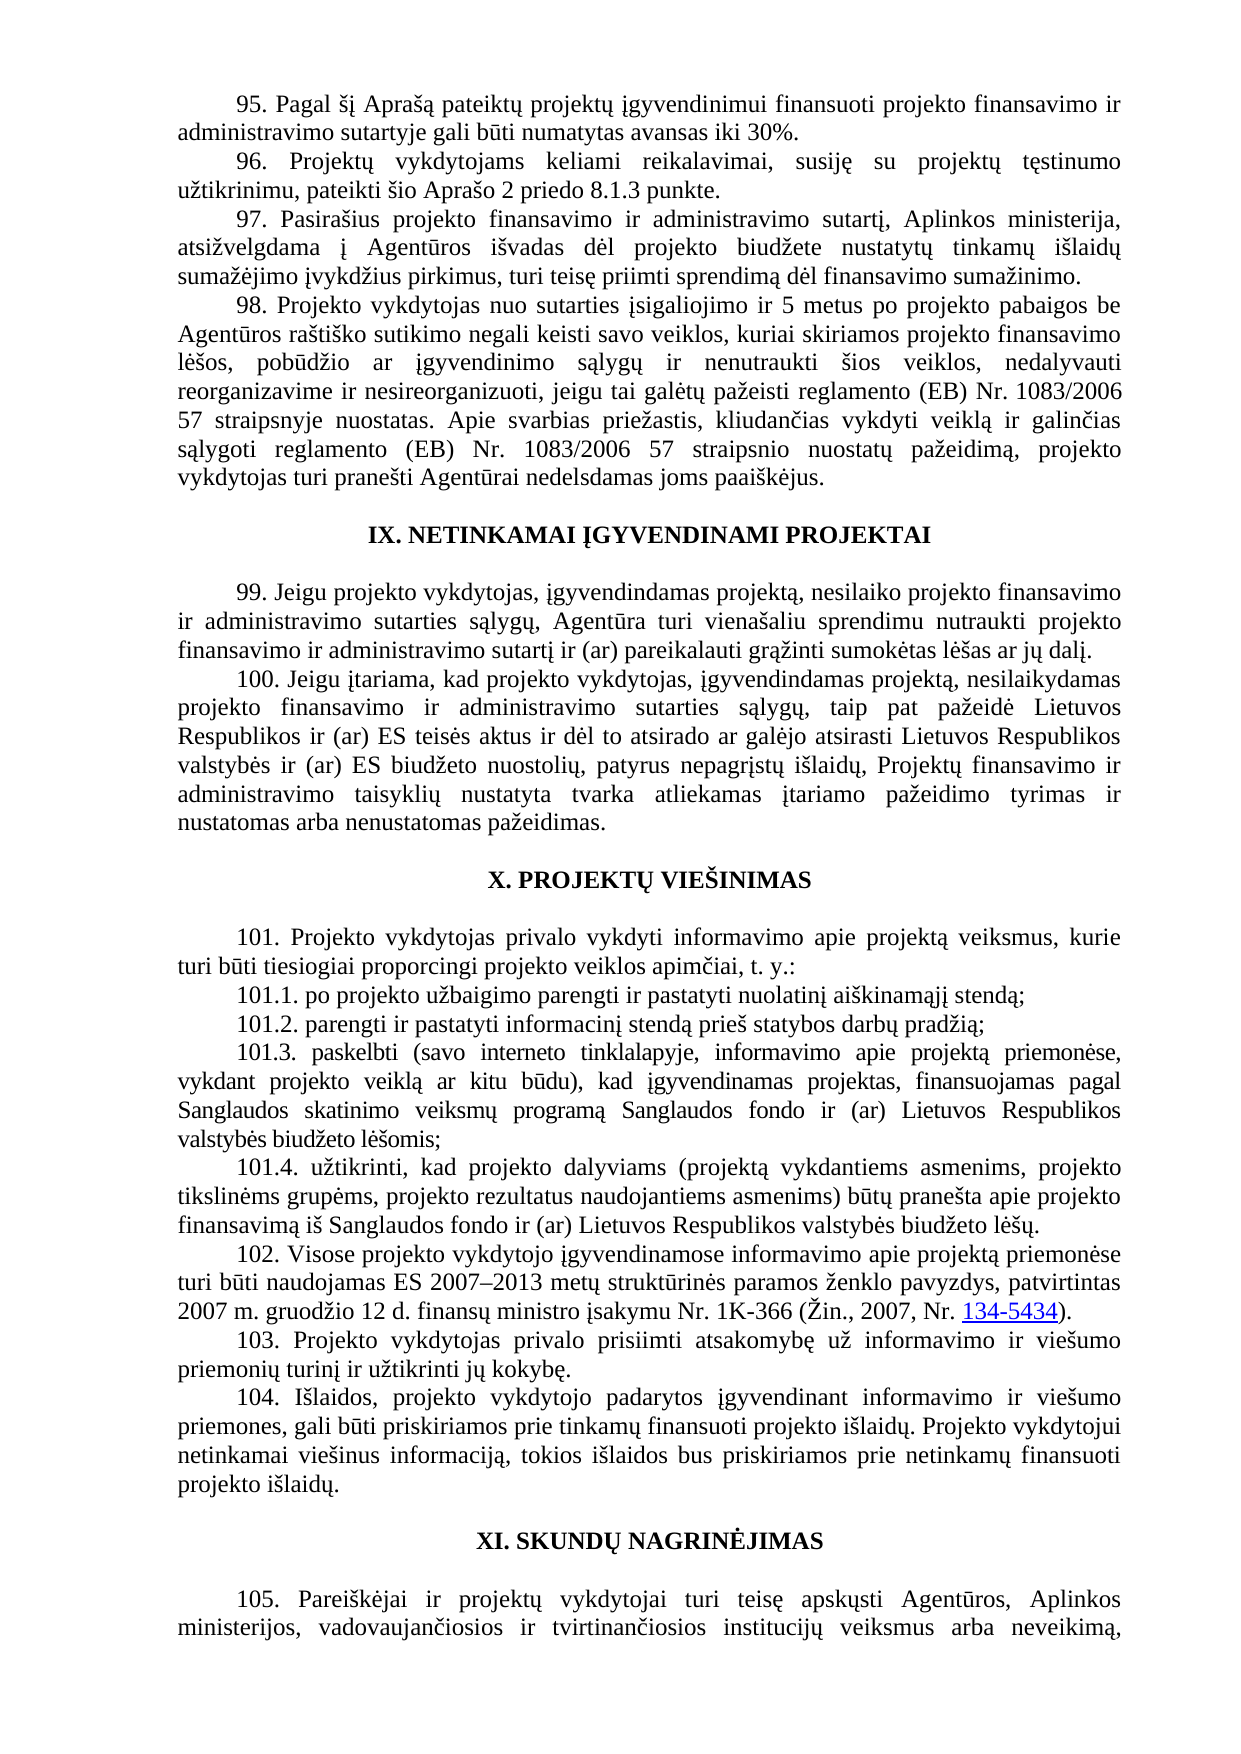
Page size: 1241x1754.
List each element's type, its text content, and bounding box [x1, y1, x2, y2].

text XI. SKUNDŲ NAGRINĖJIMAS [177, 1526, 1122, 1555]
text 102. Visose projekto vykdytojo įgyvendinamose informavimo apie projektą priemonėse turi būti naudojamas ES 2007–2013 metų struktūrinės paramos ženklo pavyzdys, patvirtintas 2007 m. gruodžio 12 d. finansų ministro įsakymu Nr. 1K-366 (Žin., 2007, Nr. 134-5434). [177, 1239, 1122, 1325]
text 101.1. po projekto užbaigimo parengti ir pastatyti nuolatinį aiškinamąjį stendą; [177, 980, 1122, 1009]
text IX. NETINKAMAI ĮGYVENDINAMI PROJEKTAI [177, 520, 1122, 549]
text 95. Pagal šį Aprašą pateiktų projektų įgyvendinimui finansuoti projekto finansavimo ir administravimo sutartyje gali būti numatytas avansas iki 30%. [177, 89, 1122, 146]
text 101. Projekto vykdytojas privalo vykdyti informavimo apie projektą veiksmus, kurie turi būti tiesiogiai proporcingi projekto veiklos apimčiai, t. y.: [177, 922, 1122, 980]
text 97. Pasirašius projekto finansavimo ir administravimo sutartį, Aplinkos ministerija, atsižvelgdama į Agentūros išvadas dėl projekto biudžete nustatytų tinkamų išlaidų sumažėjimo įvykdžius pirkimus, turi teisę priimti sprendimą dėl finansavimo sumažinimo. [177, 204, 1122, 290]
text 103. Projekto vykdytojas privalo prisiimti atsakomybę už informavimo ir viešumo priemonių turinį ir užtikrinti jų kokybę. [177, 1325, 1122, 1382]
text X. PROJEKTŲ VIEŠINIMAS [177, 865, 1122, 894]
text 105. Pareiškėjai ir projektų vykdytojai turi teisę apskųsti Agentūros, Aplinkos ministerijos, vadovaujančiosios ir tvirtinančiosios institucijų veiksmus arba neveikimą, [177, 1584, 1122, 1641]
text 96. Projektų vykdytojams keliami reikalavimai, susiję su projektų tęstinumo užtikrinimu, pateikti šio Aprašo 2 priedo 8.1.3 punkte. [177, 146, 1122, 204]
text 98. Projekto vykdytojas nuo sutarties įsigaliojimo ir 5 metus po projekto pabaigos be Agentūros raštiško sutikimo negali keisti savo veiklos, kuriai skiriamos projekto finansavimo lėšos, pobūdžio ar įgyvendinimo sąlygų ir nenutraukti šios veiklos, nedalyvauti reorganizavime ir nesireorganizuoti, jeigu tai galėtų pažeisti reglamento (EB) Nr. 1083/2006 57 straipsnyje nuostatas. Apie svarbias priežastis, kliudančias vykdyti veiklą ir galinčias sąlygoti reglamento (EB) Nr. 1083/2006 57 straipsnio nuostatų pažeidimą, projekto vykdytojas turi pranešti Agentūrai nedelsdamas joms paaiškėjus. [177, 290, 1122, 491]
text 99. Jeigu projekto vykdytojas, įgyvendindamas projektą, nesilaiko projekto finansavimo ir administravimo sutarties sąlygų, Agentūra turi vienašaliu sprendimu nutraukti projekto finansavimo ir administravimo sutartį ir (ar) pareikalauti grąžinti sumokėtas lėšas ar jų dalį. [177, 577, 1122, 664]
text 101.4. užtikrinti, kad projekto dalyviams (projektą vykdantiems asmenims, projekto tikslinėms grupėms, projekto rezultatus naudojantiems asmenims) būtų pranešta apie projekto finansavimą iš Sanglaudos fondo ir (ar) Lietuvos Respublikos valstybės biudžeto lėšų. [177, 1152, 1122, 1239]
text 104. Išlaidos, projekto vykdytojo padarytos įgyvendinant informavimo ir viešumo priemones, gali būti priskiriamos prie tinkamų finansuoti projekto išlaidų. Projekto vykdytojui netinkamai viešinus informaciją, tokios išlaidos bus priskiriamos prie netinkamų finansuoti projekto išlaidų. [177, 1382, 1122, 1497]
text 101.3. paskelbti (savo interneto tinklalapyje, informavimo apie projektą priemonėse, vykdant projekto veiklą ar kitu būdu), kad įgyvendinamas projektas, finansuojamas pagal Sanglaudos skatinimo veiksmų programą Sanglaudos fondo ir (ar) Lietuvos Respublikos valstybės biudžeto lėšomis; [177, 1037, 1122, 1152]
text 100. Jeigu įtariama, kad projekto vykdytojas, įgyvendindamas projektą, nesilaikydamas projekto finansavimo ir administravimo sutarties sąlygų, taip pat pažeidė Lietuvos Respublikos ir (ar) ES teisės aktus ir dėl to atsirado ar galėjo atsirasti Lietuvos Respublikos valstybės ir (ar) ES biudžeto nuostolių, patyrus nepagrįstų išlaidų, Projektų finansavimo ir administravimo taisyklių nustatyta tvarka atliekamas įtariamo pažeidimo tyrimas ir nustatomas arba nenustatomas pažeidimas. [177, 664, 1122, 836]
text 101.2. parengti ir pastatyti informacinį stendą prieš statybos darbų pradžią; [177, 1009, 1122, 1037]
